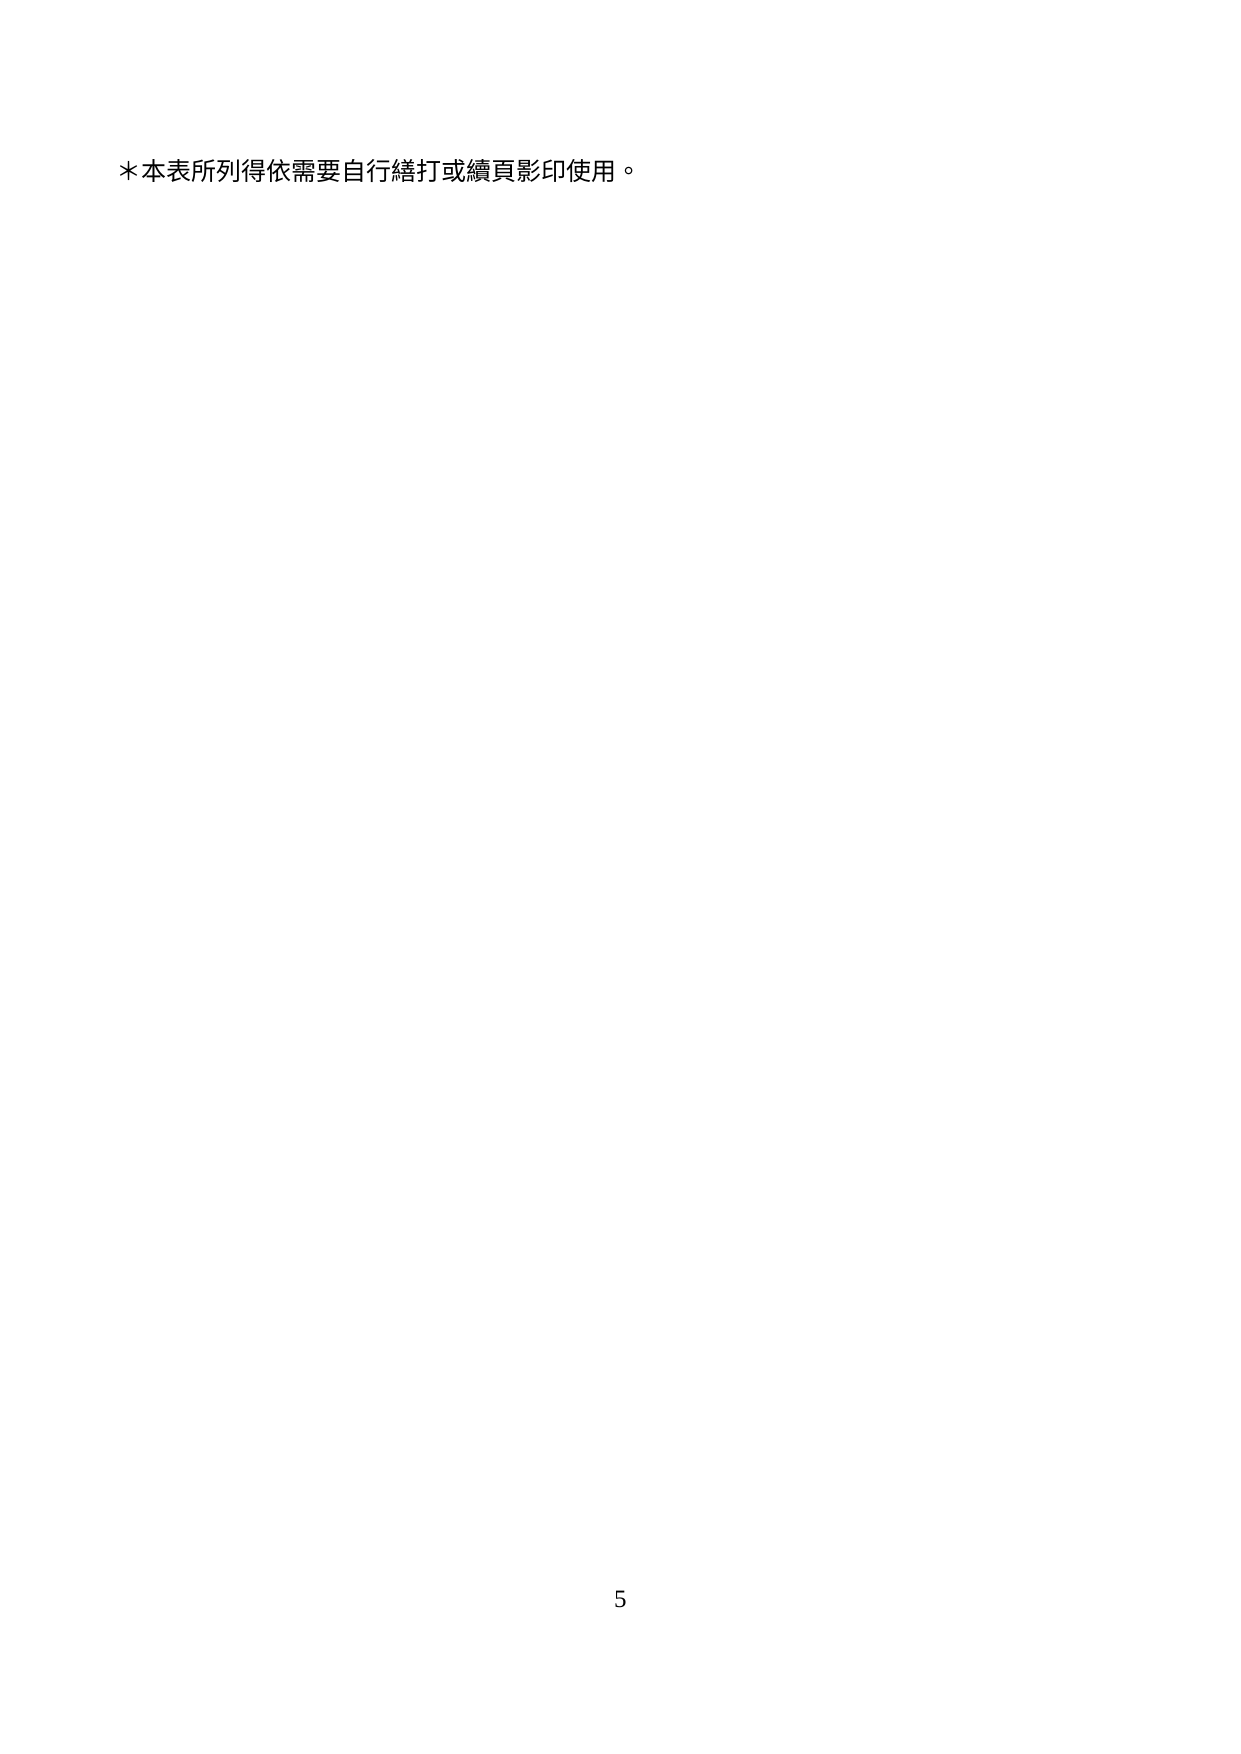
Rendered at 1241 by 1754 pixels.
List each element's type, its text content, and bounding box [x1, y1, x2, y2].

text ＊本表所列得依需要自行繕打或續頁影印使用。 [117, 128, 1094, 191]
